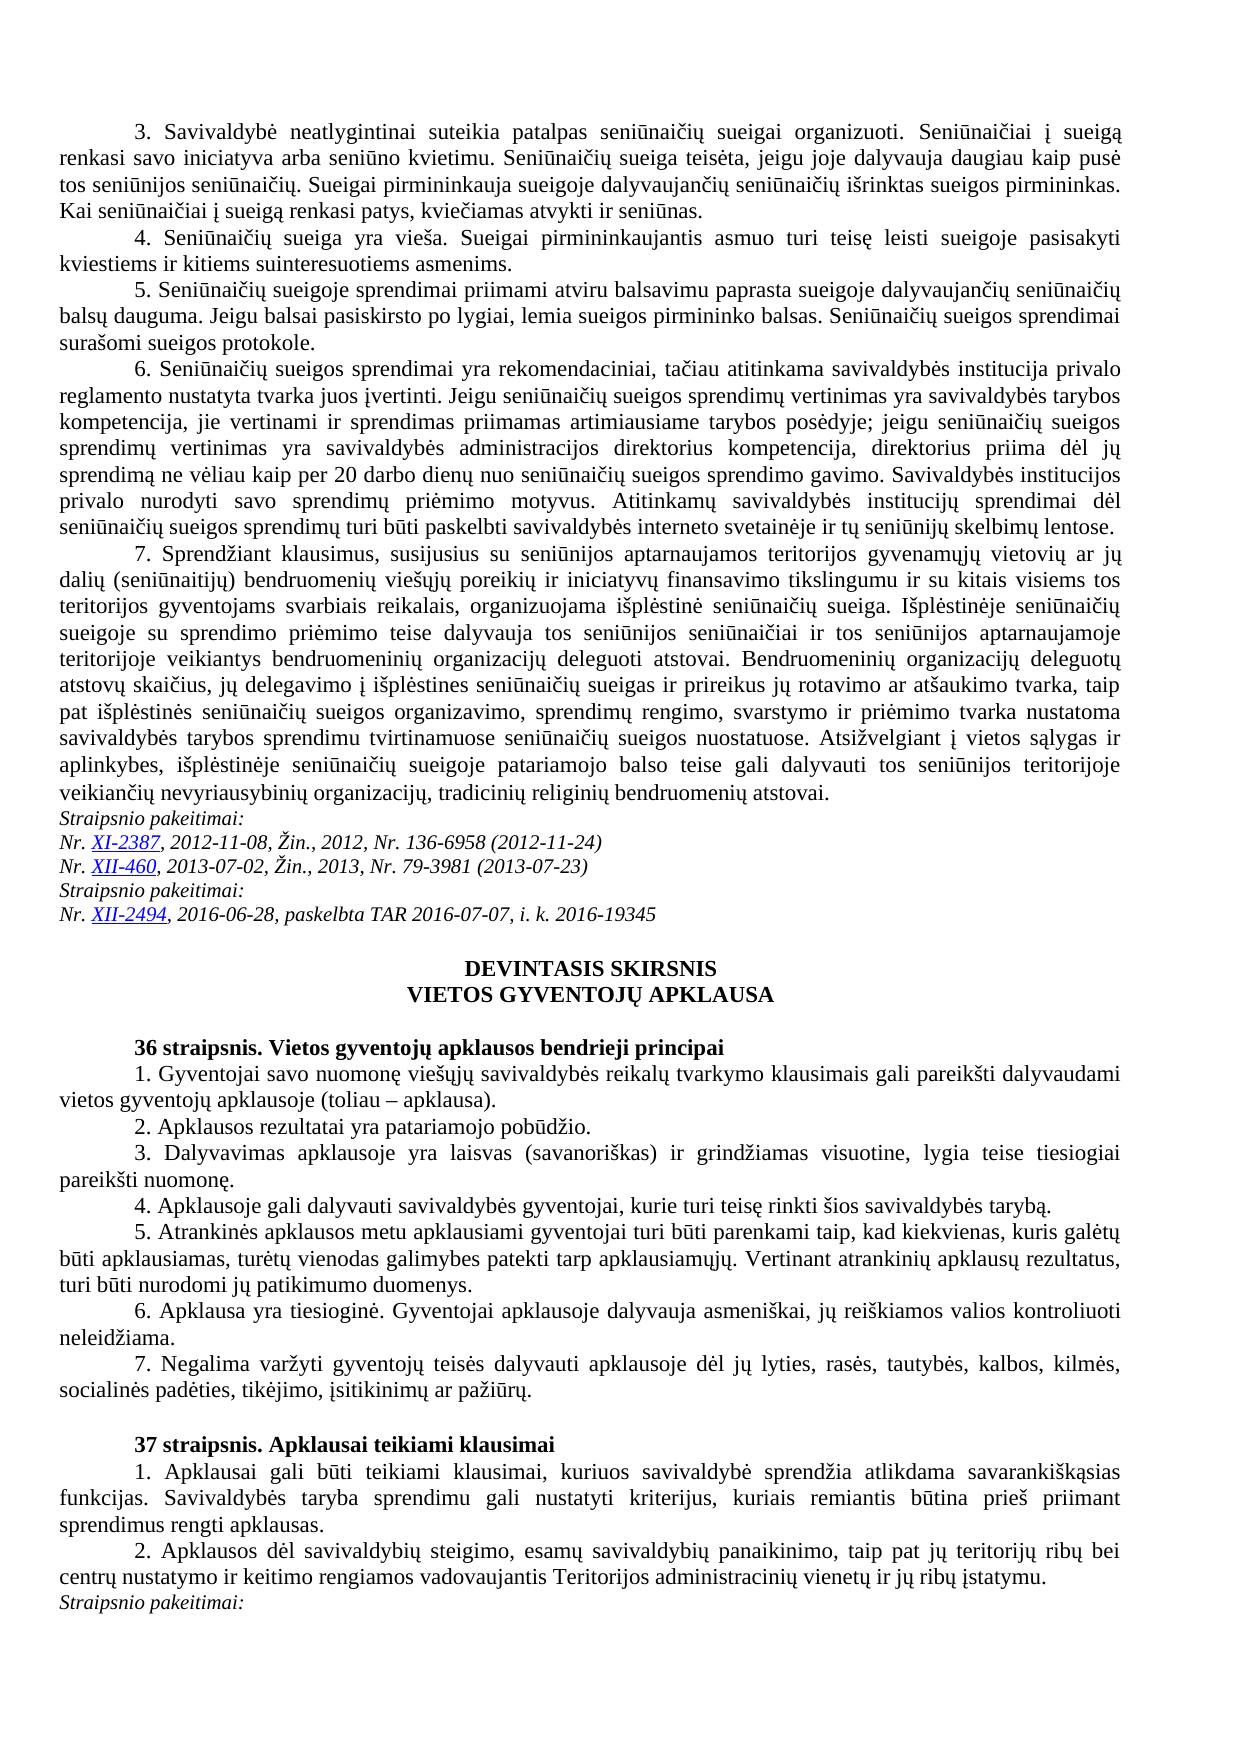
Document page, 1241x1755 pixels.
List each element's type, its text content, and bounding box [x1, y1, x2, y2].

text VIETOS GYVENTOJŲ APKLAUSA [59, 981, 1122, 1007]
text 1. Apklausai gali būti teikiami klausimai, kuriuos savivaldybė sprendžia atlikdama savarankiškąsias funkcijas. Savivaldybės taryba sprendimu gali nustatyti kriterijus, kuriais remiantis būtina prieš priimant sprendimus rengti apklausas. [59, 1458, 1122, 1537]
text 1. Gyventojai savo nuomonę viešųjų savivaldybės reikalų tvarkymo klausimais gali pareikšti dalyvaudami vietos gyventojų apklausoje (toliau – apklausa). [59, 1060, 1122, 1113]
text 6. Apklausa yra tiesioginė. Gyventojai apklausoje dalyvauja asmeniškai, jų reiškiamos valios kontroliuoti neleidžiama. [59, 1297, 1122, 1350]
text 4. Apklausoje gali dalyvauti savivaldybės gyventojai, kurie turi teisę rinkti šios savivaldybės tarybą. [59, 1192, 1122, 1218]
text 4. Seniūnaičių sueiga yra vieša. Sueigai pirmininkaujantis asmuo turi teisę leisti sueigoje pasisakyti kviestiems ir kitiems suinteresuotiems asmenims. [59, 223, 1122, 276]
text 5. Seniūnaičių sueigoje sprendimai priimami atviru balsavimu paprasta sueigoje dalyvaujančių seniūnaičių balsų dauguma. Jeigu balsai pasiskirsto po lygiai, lemia sueigos pirmininko balsas. Seniūnaičių sueigos sprendimai surašomi sueigos protokole. [59, 276, 1122, 355]
text 3. Savivaldybė neatlygintinai suteikia patalpas seniūnaičių sueigai organizuoti. Seniūnaičiai į sueigą renkasi savo iniciatyva arba seniūno kvietimu. Seniūnaičių sueiga teisėta, jeigu joje dalyvauja daugiau kaip pusė tos seniūnijos seniūnaičių. Sueigai pirmininkauja sueigoje dalyvaujančių seniūnaičių išrinktas sueigos pirmininkas. Kai seniūnaičiai į sueigą renkasi patys, kviečiamas atvykti ir seniūnas. [59, 118, 1122, 223]
text Straipsnio pakeitimai: [59, 1590, 1122, 1614]
text DEVINTASIS SKIRSNIS [59, 955, 1122, 981]
text Nr. XI-2387, 2012-11-08, Žin., 2012, Nr. 136-6958 (2012-11-24) [59, 830, 1122, 854]
text 3. Dalyvavimas apklausoje yra laisvas (savanoriškas) ir grindžiamas visuotine, lygia teise tiesiogiai pareikšti nuomonę. [59, 1139, 1122, 1192]
text 36 straipsnis. Vietos gyventojų apklausos bendrieji principai [59, 1034, 1122, 1060]
text 2. Apklausos dėl savivaldybių steigimo, esamų savivaldybių panaikinimo, taip pat jų teritorijų ribų bei centrų nustatymo ir keitimo rengiamos vadovaujantis Teritorijos administracinių vienetų ir jų ribų įstatymu. [59, 1537, 1122, 1590]
text 5. Atrankinės apklausos metu apklausiami gyventojai turi būti parenkami taip, kad kiekvienas, kuris galėtų būti apklausiamas, turėtų vienodas galimybes patekti tarp apklausiamųjų. Vertinant atrankinių apklausų rezultatus, turi būti nurodomi jų patikimumo duomenys. [59, 1218, 1122, 1297]
text 7. Negalima varžyti gyventojų teisės dalyvauti apklausoje dėl jų lyties, rasės, tautybės, kalbos, kilmės, socialinės padėties, tikėjimo, įsitikinimų ar pažiūrų. [59, 1350, 1122, 1403]
text Straipsnio pakeitimai: [59, 878, 1122, 902]
text Nr. XII-2494, 2016-06-28, paskelbta TAR 2016-07-07, i. k. 2016-19345 [59, 902, 1122, 926]
text 7. Sprendžiant klausimus, susijusius su seniūnijos aptarnaujamos teritorijos gyvenamųjų vietovių ar jų dalių (seniūnaitijų) bendruomenių viešųjų poreikių ir iniciatyvų finansavimo tikslingumu ir su kitais visiems tos teritorijos gyventojams svarbiais reikalais, organizuojama išplėstinė seniūnaičių sueiga. Išplėstinėje seniūnaičių sueigoje su sprendimo priėmimo teise dalyvauja tos seniūnijos seniūnaičiai ir tos seniūnijos aptarnaujamoje teritorijoje veikiantys bendruomeninių organizacijų deleguoti atstovai. Bendruomeninių organizacijų deleguotų atstovų skaičius, jų delegavimo į išplėstines seniūnaičių sueigas ir prireikus jų rotavimo ar atšaukimo tvarka, taip pat išplėstinės seniūnaičių sueigos organizavimo, sprendimų rengimo, svarstymo ir priėmimo tvarka nustatoma savivaldybės tarybos sprendimu tvirtinamuose seniūnaičių sueigos nuostatuose. Atsižvelgiant į vietos sąlygas ir aplinkybes, išplėstinėje seniūnaičių sueigoje patariamojo balso teise gali dalyvauti tos seniūnijos teritorijoje veikiančių nevyriausybinių organizacijų, tradicinių religinių bendruomenių atstovai. [59, 540, 1122, 806]
text Straipsnio pakeitimai: [59, 806, 1122, 830]
text Nr. XII-460, 2013-07-02, Žin., 2013, Nr. 79-3981 (2013-07-23) [59, 854, 1122, 878]
text 6. Seniūnaičių sueigos sprendimai yra rekomendaciniai, tačiau atitinkama savivaldybės institucija privalo reglamento nustatyta tvarka juos įvertinti. Jeigu seniūnaičių sueigos sprendimų vertinimas yra savivaldybės tarybos kompetencija, jie vertinami ir sprendimas priimamas artimiausiame tarybos posėdyje; jeigu seniūnaičių sueigos sprendimų vertinimas yra savivaldybės administracijos direktorius kompetencija, direktorius priima dėl jų sprendimą ne vėliau kaip per 20 darbo dienų nuo seniūnaičių sueigos sprendimo gavimo. Savivaldybės institucijos privalo nurodyti savo sprendimų priėmimo motyvus. Atitinkamų savivaldybės institucijų sprendimai dėl seniūnaičių sueigos sprendimų turi būti paskelbti savivaldybės interneto svetainėje ir tų seniūnijų skelbimų lentose. [59, 355, 1122, 540]
text 37 straipsnis. Apklausai teikiami klausimai [59, 1432, 1122, 1458]
text 2. Apklausos rezultatai yra patariamojo pobūdžio. [59, 1113, 1122, 1139]
